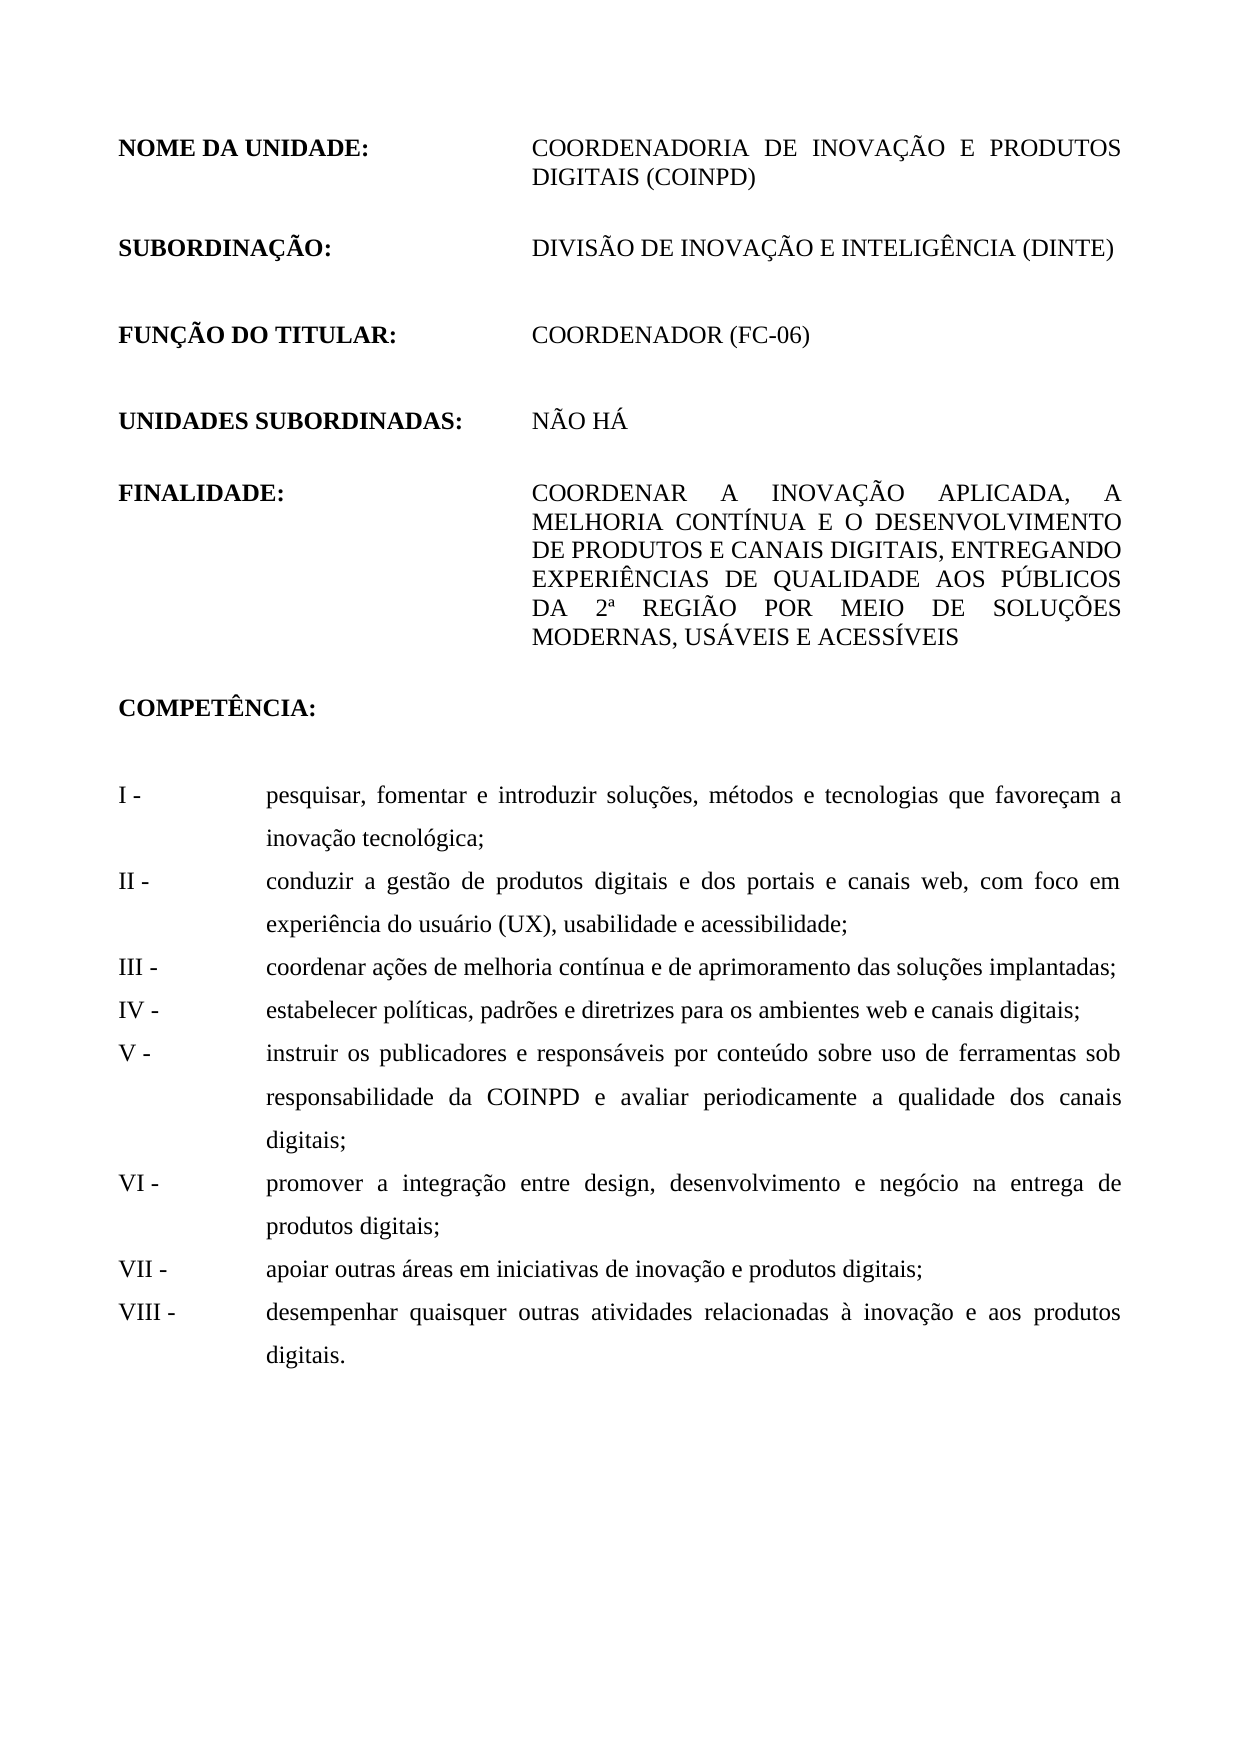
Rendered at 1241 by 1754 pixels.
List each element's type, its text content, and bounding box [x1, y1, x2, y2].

text SUBORDINAÇÃO: DIVISÃO DE INOVAÇÃO E INTELIGÊNCIA (DINTE) [118, 233, 1122, 262]
text FUNÇÃO DO TITULAR: COORDENADOR (FC-06) [118, 320, 1122, 348]
list coordenar ações de melhoria contínua e de aprimoramento das soluções implantadas; [118, 952, 1122, 981]
text FINALIDADE: COORDENAR A INOVAÇÃO APLICADA, A MELHORIA CONTÍNUA E O DESENVOLVIMENTO DE PRODUTOS E CANAIS DIGITAIS, ENTREGANDO EXPERIÊNCIAS DE QUALIDADE AOS PÚBLICOS DA 2ª REGIÃO POR MEIO DE SOLUÇÕES MODERNAS, USÁVEIS E ACESSÍVEIS [118, 478, 1122, 650]
list instruir os publicadores e responsáveis por conteúdo sobre uso de ferramentas sob responsabilidade da COINPD e avaliar periodicamente a qualidade dos canais digitais; [118, 1038, 1122, 1153]
title COMPETÊNCIA: [118, 693, 1122, 722]
list promover a integração entre design, desenvolvimento e negócio na entrega de produtos digitais; [118, 1168, 1122, 1240]
list pesquisar, fomentar e introduzir soluções, métodos e tecnologias que favoreçam a inovação tecnológica; [118, 780, 1122, 852]
text UNIDADES SUBORDINADAS: NÃO HÁ [118, 406, 1122, 435]
text NOME DA UNIDADE: COORDENADORIA DE INOVAÇÃO E PRODUTOS DIGITAIS (COINPD) [118, 133, 1122, 190]
list apoiar outras áreas em iniciativas de inovação e produtos digitais; [118, 1254, 1122, 1283]
list estabelecer políticas, padrões e diretrizes para os ambientes web e canais digitais; [118, 995, 1122, 1024]
list conduzir a gestão de produtos digitais e dos portais e canais web, com foco em experiência do usuário (UX), usabilidade e acessibilidade; [118, 866, 1122, 938]
list desempenhar quaisquer outras atividades relacionadas à inovação e aos produtos digitais. [118, 1297, 1122, 1369]
